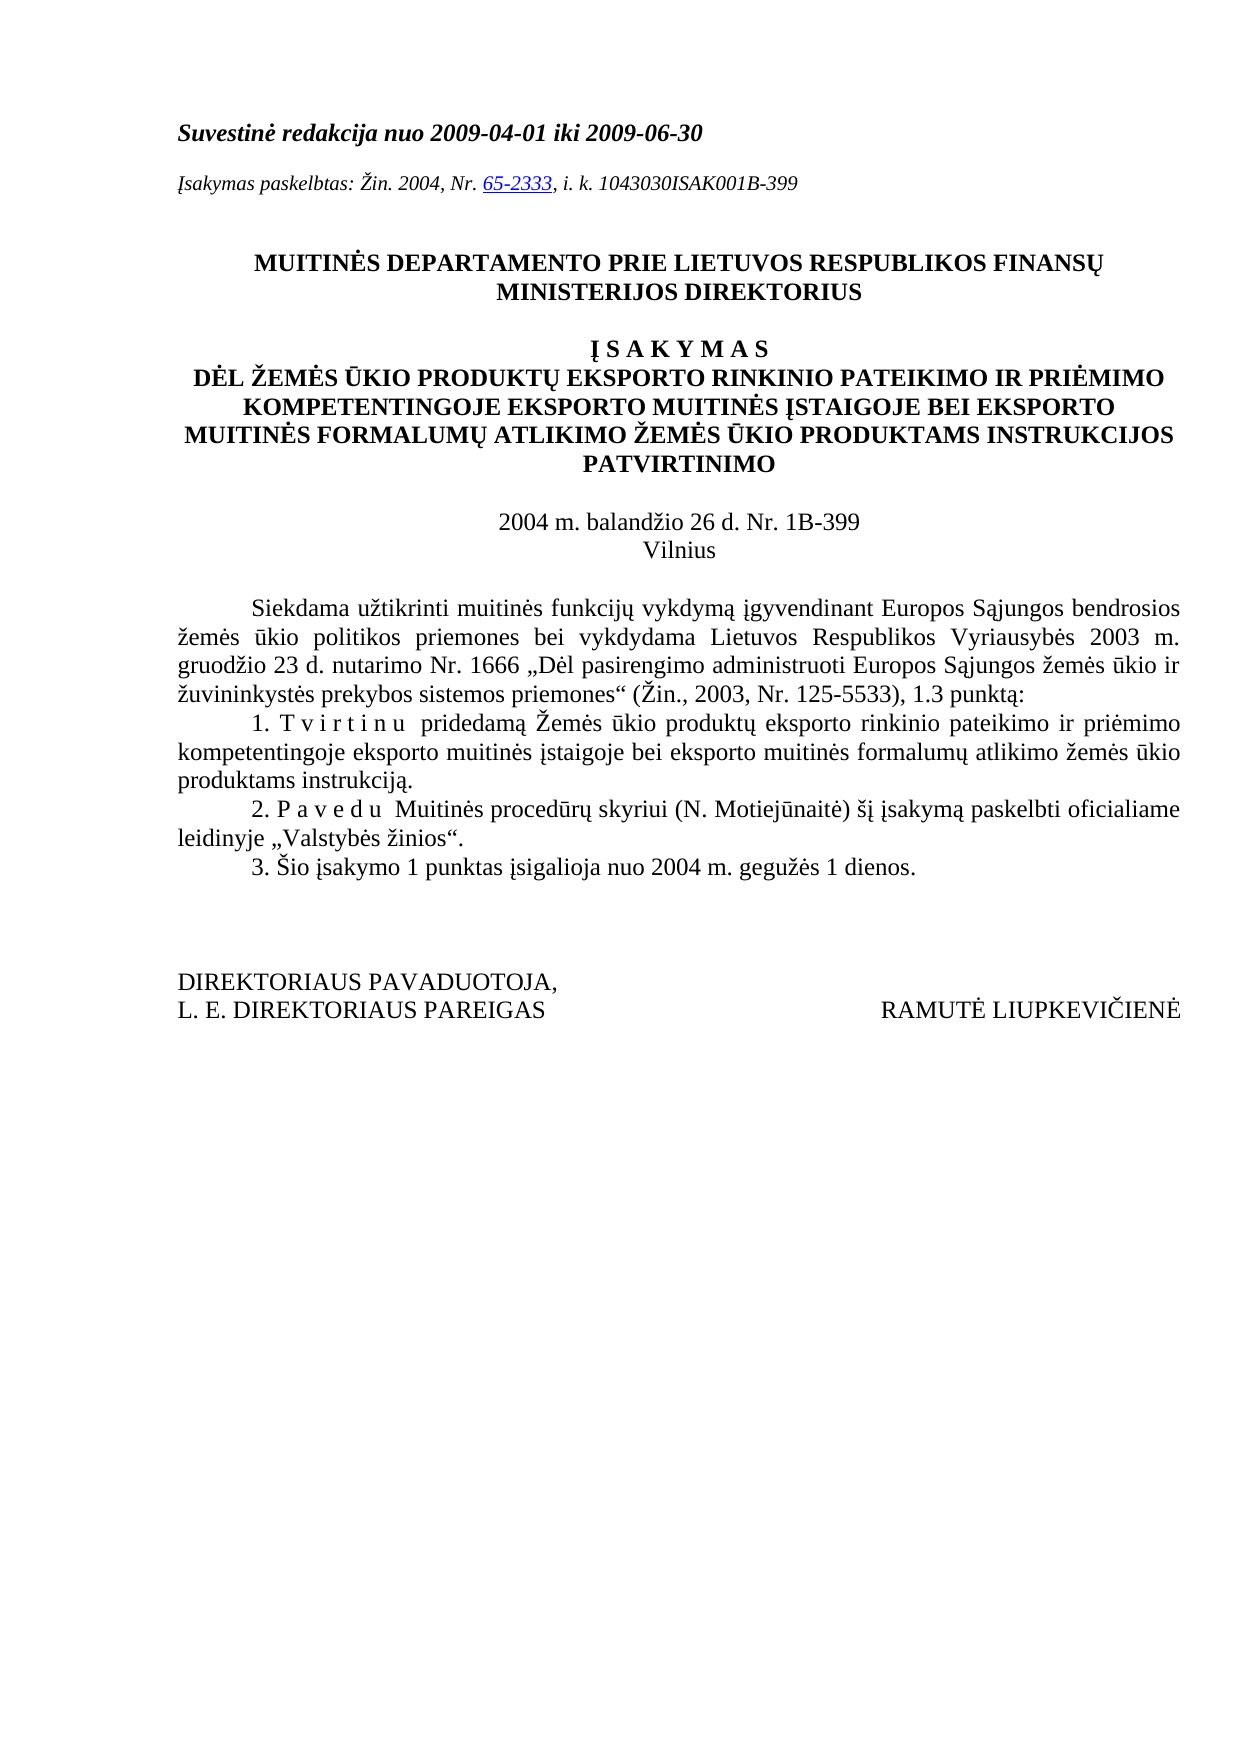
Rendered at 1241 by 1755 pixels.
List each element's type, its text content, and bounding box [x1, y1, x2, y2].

text Įsakymas paskelbtas: Žin. 2004, Nr. 65-2333, i. k. 1043030ISAK001B-399 [177, 171, 1181, 195]
text 3. Šio įsakymo 1 punktas įsigalioja nuo 2004 m. gegužės 1 dienos. [177, 852, 1181, 880]
text 1. Tvirtinu pridedamą Žemės ūkio produktų eksporto rinkinio pateikimo ir priėmimo kompetentingoje eksporto muitinės įstaigoje bei eksporto muitinės formalumų atlikimo žemės ūkio produktams instrukciją. [177, 708, 1181, 794]
text MUITINĖS DEPARTAMENTO PRIE LIETUVOS RESPUBLIKOS FINANSŲ MINISTERIJOS DIREKTORIUS [177, 248, 1181, 305]
text L. E. DIREKTORIAUS PAREIGAS RAMUTĖ LIUPKEVIČIENĖ [177, 995, 1181, 1024]
text Siekdama užtikrinti muitinės funkcijų vykdymą įgyvendinant Europos Sąjungos bendrosios žemės ūkio politikos priemones bei vykdydama Lietuvos Respublikos Vyriausybės 2003 m. gruodžio 23 d. nutarimo Nr. 1666 „Dėl pasirengimo administruoti Europos Sąjungos žemės ūkio ir žuvininkystės prekybos sistemos priemones“ (Žin., 2003, Nr. 125-5533), 1.3 punktą: [177, 593, 1181, 708]
text DĖL ŽEMĖS ŪKIO PRODUKTŲ EKSPORTO RINKINIO PATEIKIMO IR PRIĖMIMO KOMPETENTINGOJE EKSPORTO MUITINĖS ĮSTAIGOJE BEI EKSPORTO MUITINĖS FORMALUMŲ ATLIKIMO ŽEMĖS ŪKIO PRODUKTAMS INSTRUKCIJOS PATVIRTINIMO [177, 363, 1181, 478]
text Vilnius [177, 535, 1181, 564]
text Į S A K Y M A S [177, 334, 1181, 363]
text 2004 m. balandžio 26 d. Nr. 1B-399 [177, 507, 1181, 535]
text DIREKTORIAUS PAVADUOTOJA, [177, 967, 1181, 995]
text Suvestinė redakcija nuo 2009-04-01 iki 2009-06-30 [177, 118, 1181, 147]
text 2. Pavedu Muitinės procedūrų skyriui (N. Motiejūnaitė) šį įsakymą paskelbti oficialiame leidinyje „Valstybės žinios“. [177, 794, 1181, 852]
